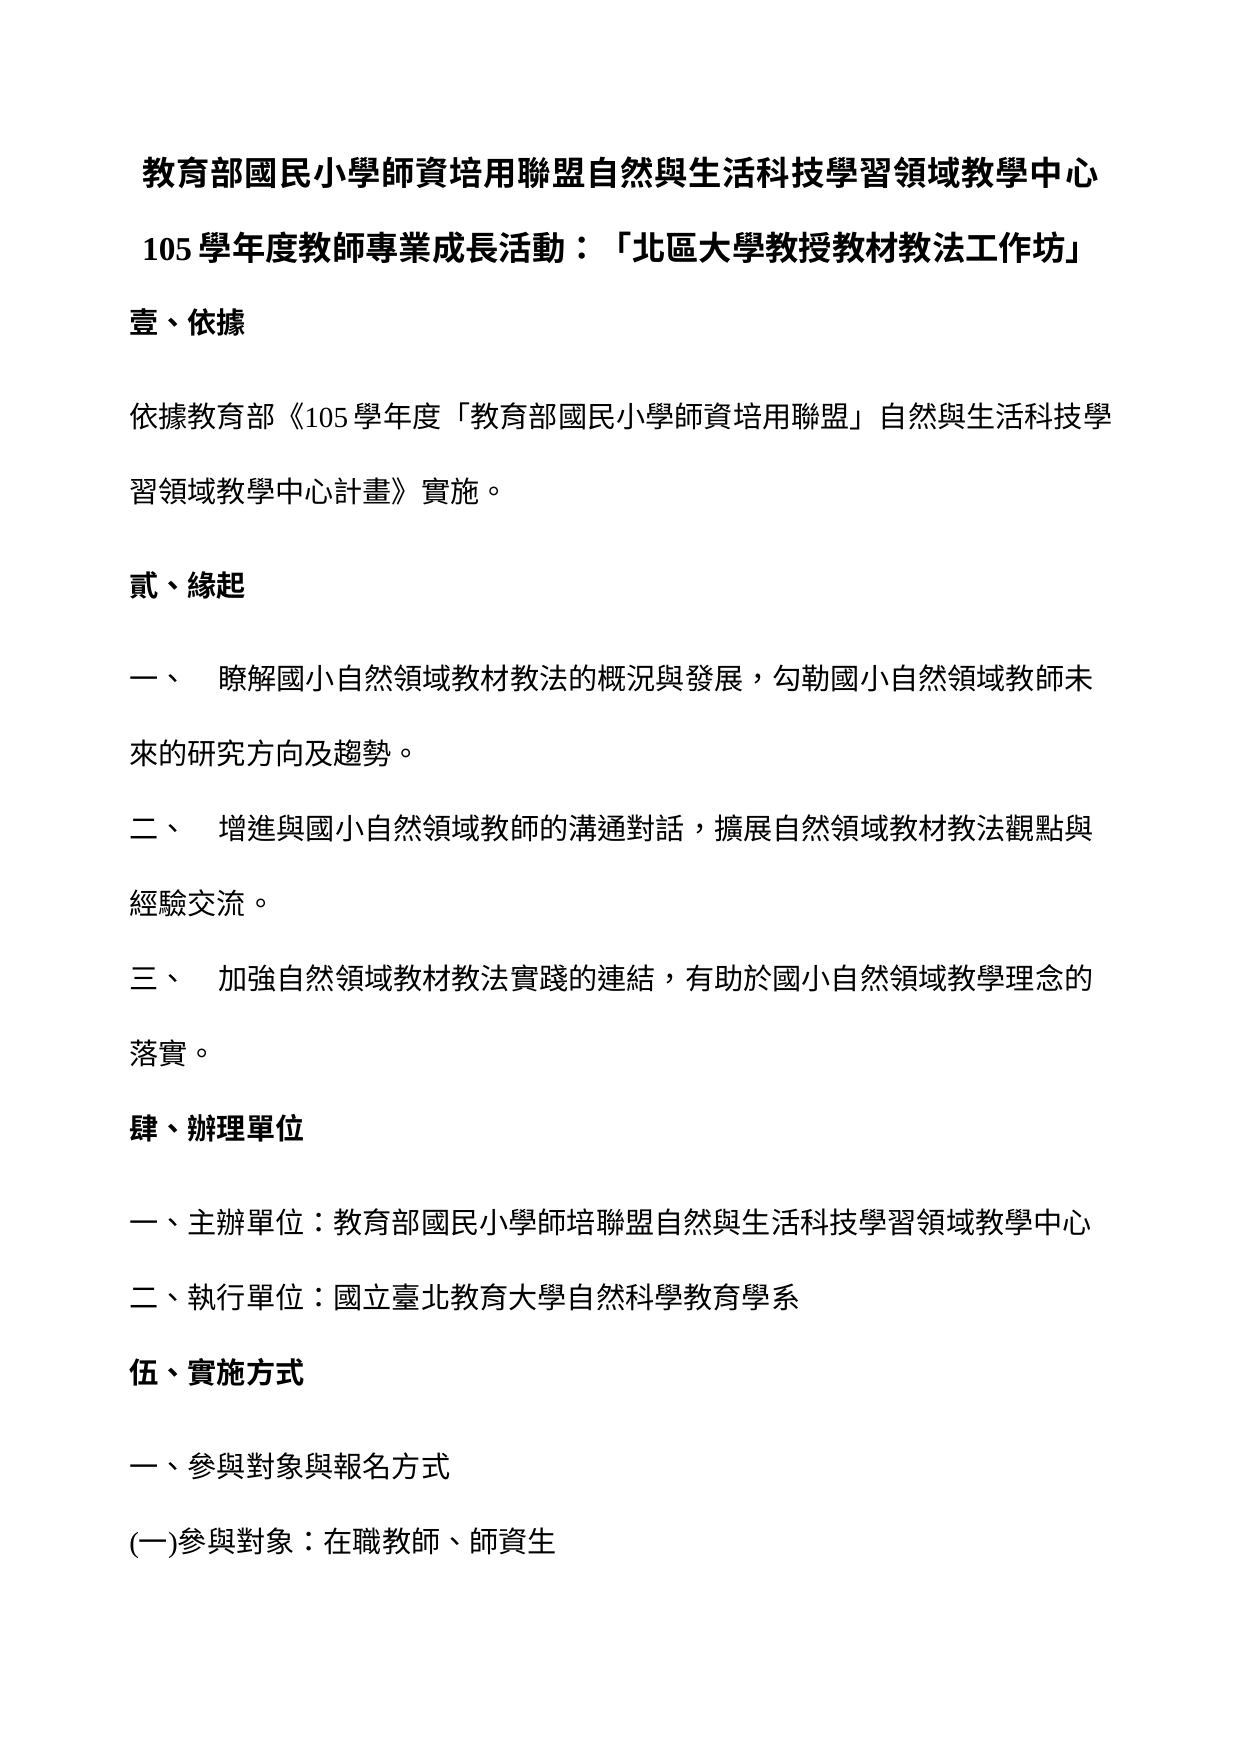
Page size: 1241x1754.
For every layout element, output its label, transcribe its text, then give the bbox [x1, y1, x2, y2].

text 二、執行單位：國立臺北教育大學自然科學教育學系 [129, 1252, 1122, 1327]
text (一)參與對象：在職教師、師資生 [129, 1496, 1122, 1571]
text 教育部國民小學師資培用聯盟自然與生活科技學習領域教學中心 [118, 127, 1122, 202]
text 一、 瞭解國小自然領域教材教法的概況與發展，勾勒國小自然領域教師未來的研究方向及趨勢。 [129, 633, 1122, 783]
text 依據教育部《105學年度「教育部國民小學師資培用聯盟」自然與生活科技學習領域教學中心計畫》實施。 [129, 371, 1122, 521]
text 一、主辦單位：教育部國民小學師培聯盟自然與生活科技學習領域教學中心 [129, 1177, 1122, 1252]
text 一、參與對象與報名方式 [129, 1421, 1122, 1496]
text 貳、緣起 [129, 539, 1122, 614]
text 肆、辦理單位 [129, 1083, 1122, 1158]
text 105學年度教師專業成長活動：「北區大學教授教材教法工作坊」 [118, 202, 1122, 277]
text 伍、實施方式 [129, 1327, 1122, 1402]
text 二、 增進與國小自然領域教師的溝通對話，擴展自然領域教材教法觀點與經驗交流。 [129, 783, 1122, 933]
text 壹、依據 [129, 277, 1122, 352]
text 三、 加強自然領域教材教法實踐的連結，有助於國小自然領域教學理念的落實。 [129, 933, 1122, 1083]
